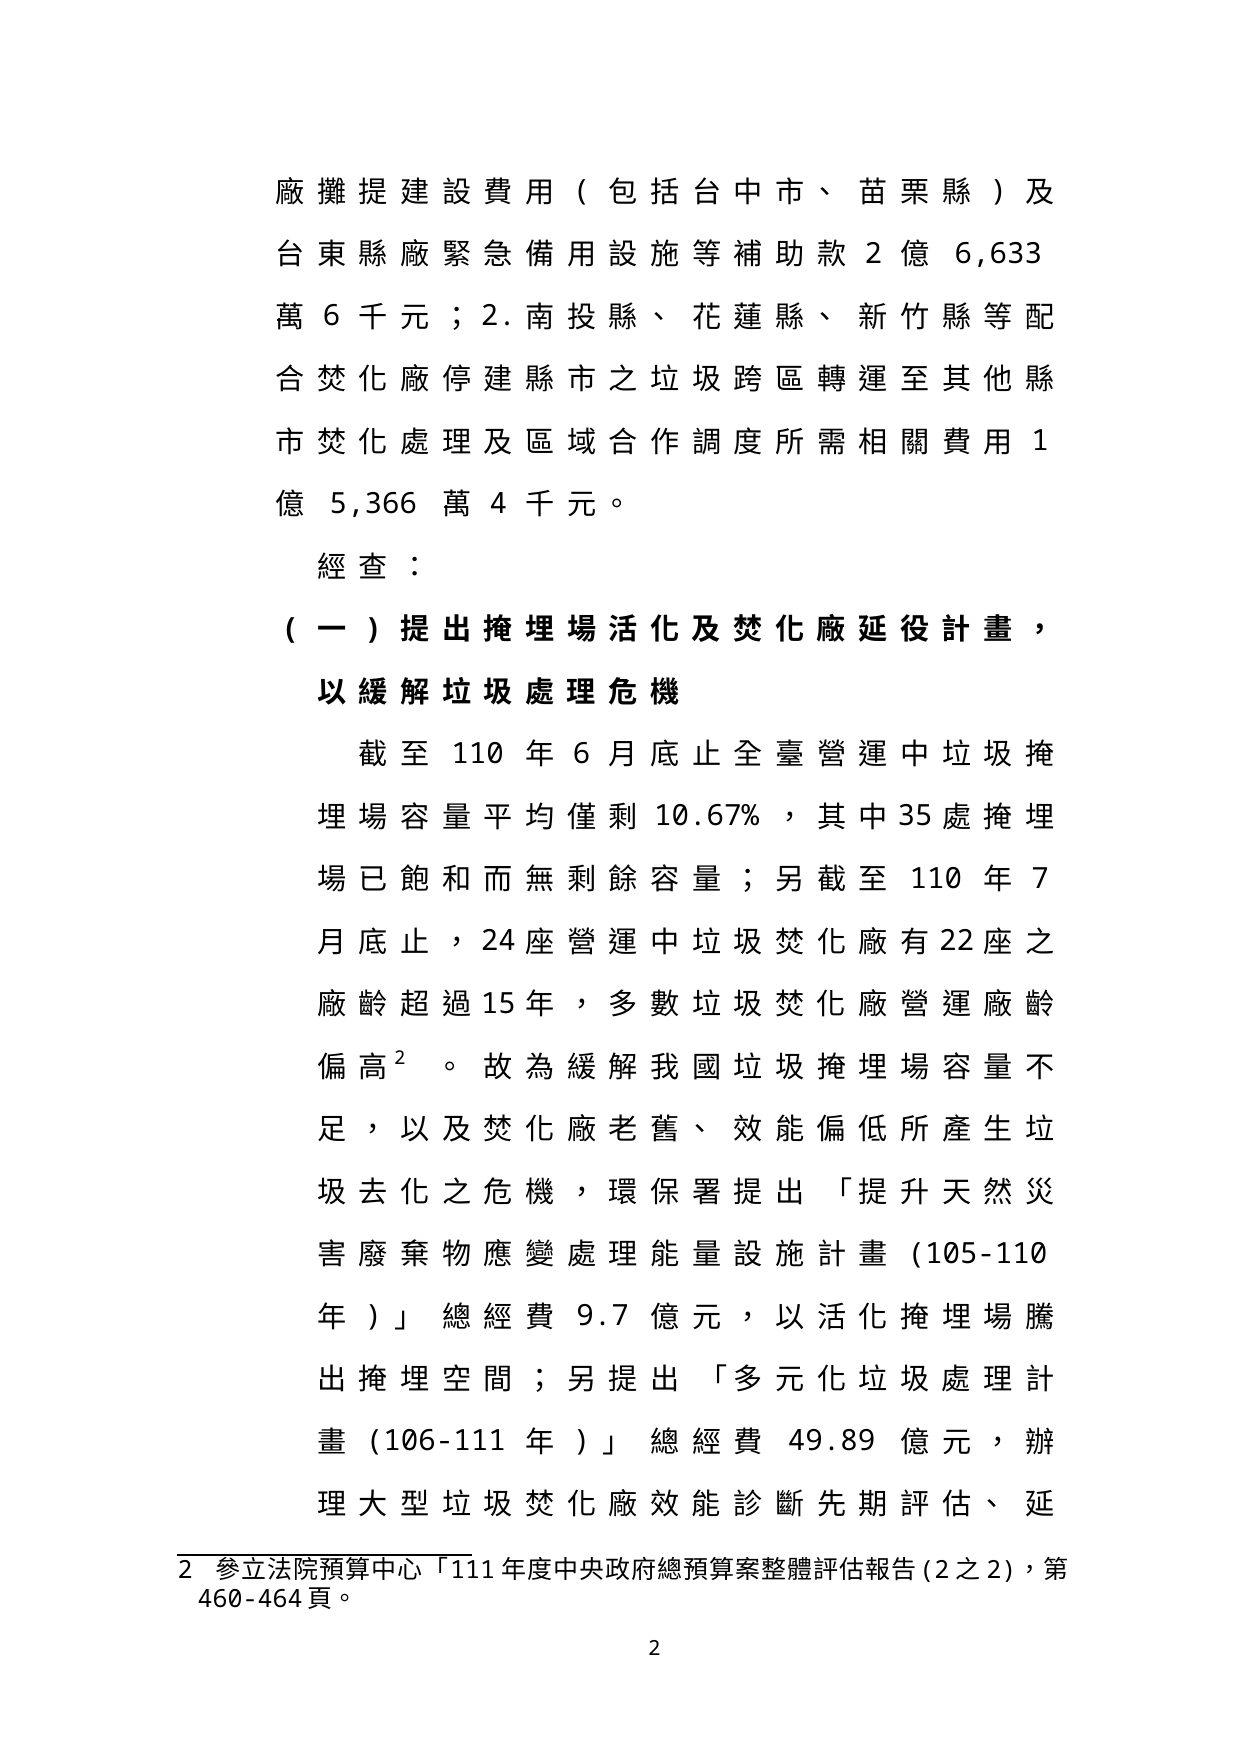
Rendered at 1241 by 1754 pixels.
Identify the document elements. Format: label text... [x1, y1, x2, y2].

text (一)提出掩埋場活化及焚化廠延役計畫，以緩解垃圾處理危機 [244, 585, 1061, 710]
text 截至110年6月底止全臺營運中垃圾掩埋場容量平均僅剩10.67%，其中35處掩埋場已飽和而無剩餘容量；另截至110年7月底止，24座營運中垃圾焚化廠有22座之廠齡超過15年，多數垃圾焚化廠營運廠齡偏高。故為緩解我國垃圾掩埋場容量不足，以及焚化廠老舊、效能偏低所產生垃圾去化之危機，環保署提出「提升天然災害廢棄物應變處理能量設施計畫(105-110年)」總經費9.7億元，以活化掩埋場騰出掩埋空間；另提出「多元化垃圾處理計畫(106-111年)」總經費49.89億元，辦理大型垃圾焚化廠效能診斷先期評估、延 [274, 710, 1061, 1523]
text 經查： [244, 523, 1061, 585]
text 參立法院預算中心「111年度中央政府總預算案整體評估報告(2之2)，第460-464頁。 [177, 1555, 1069, 1613]
text 廠攤提建設費用(包括台中市、苗栗縣)及台東縣廠緊急備用設施等補助款2億6,633萬6千元；2.南投縣、花蓮縣、新竹縣等配合焚化廠停建縣市之垃圾跨區轉運至其他縣市焚化處理及區域合作調度所需相關費用1億5,366萬4千元。 [244, 148, 1061, 523]
